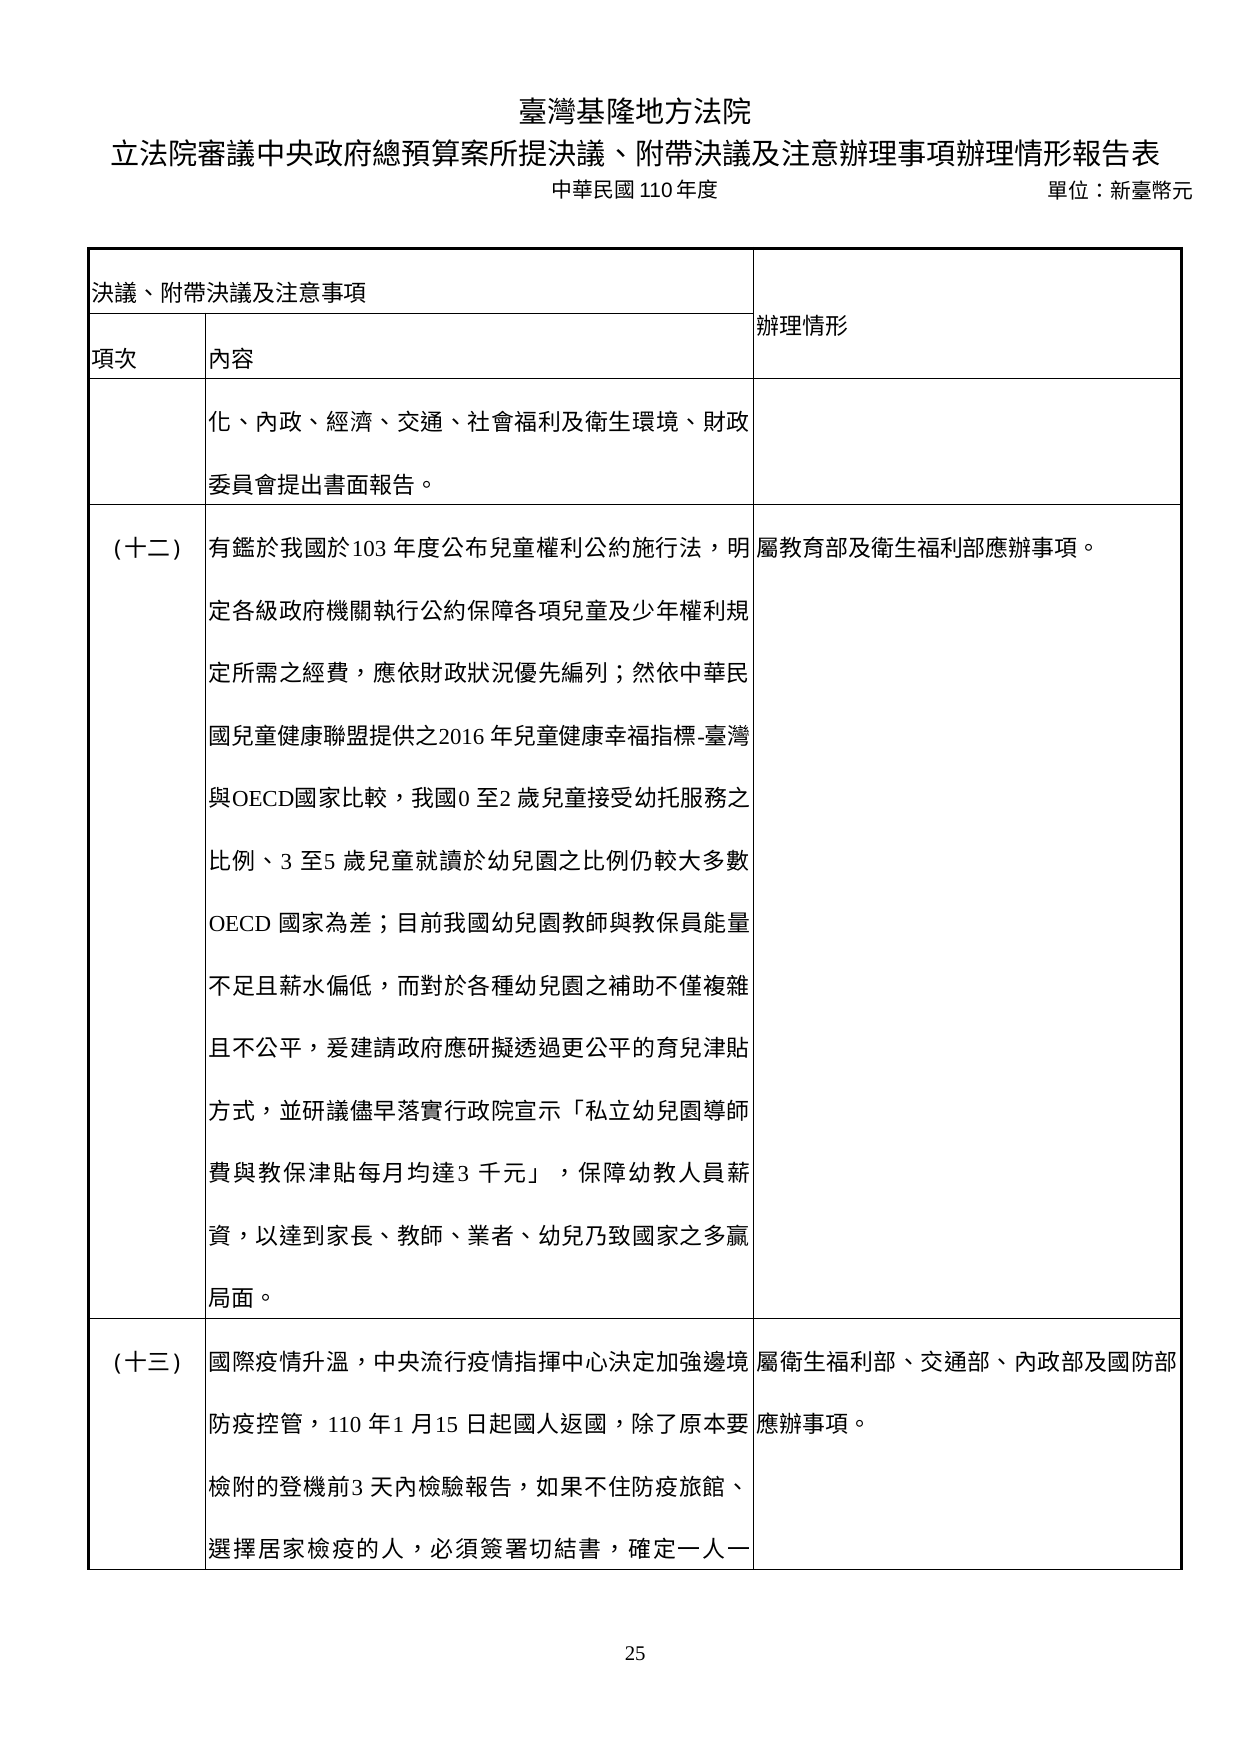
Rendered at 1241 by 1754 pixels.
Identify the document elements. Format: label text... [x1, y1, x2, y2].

table_cell 內容 [206, 314, 753, 378]
table_cell 有鑑於我國於103 年度公布兒童權利公約施行法，明定各級政府機關執行公約保障各項兒童及少年權利規定所需之經費，應依財政狀況優先編列；然依中華民國兒童健康聯盟提供之2016 年兒童健康幸福指標-臺灣與OECD國家比較，我國0 至2 歲兒童接受幼托服務之比例、3 至5 歲兒童就讀於幼兒園之比例仍較大多數OECD 國家為差；目前我國幼兒園教師與教保員能量不足且薪水偏低，而對於各種幼兒園之補助不僅複雜且不公平，爰建請政府應研擬透過更公平的育兒津貼方式，並研議儘早落實行政院宣示「私立幼兒園導師費與教保津貼每月均達3 千元」，保障幼教人員薪資，以達到家長、教師、業者、幼兒乃致國家之多贏局面。 [206, 505, 753, 1318]
table_header 辦理情形 [754, 250, 1180, 378]
table_cell 屬教育部及衛生福利部應辦事項。 [754, 505, 1180, 1318]
table_header 決議、附帶決議及注意事項 [90, 250, 753, 312]
table_cell 化、內政、經濟、交通、社會福利及衛生環境、財政委員會提出書面報告。 [206, 379, 753, 504]
table_cell [90, 379, 205, 504]
table_cell 國際疫情升溫，中央流行疫情指揮中心決定加強邊境防疫控管，110 年1 月15 日起國人返國，除了原本要檢附的登機前3 天內檢驗報告，如果不住防疫旅館、選擇居家檢疫的人，必須簽署切結書，確定一人一 [206, 1319, 753, 1569]
table_cell 項次 [90, 314, 205, 378]
table_cell (十二) [90, 505, 205, 1318]
table_cell [754, 379, 1180, 504]
table_cell (十三) [90, 1319, 205, 1569]
table_cell 屬衛生福利部、交通部、內政部及國防部應辦事項。 [754, 1319, 1180, 1569]
